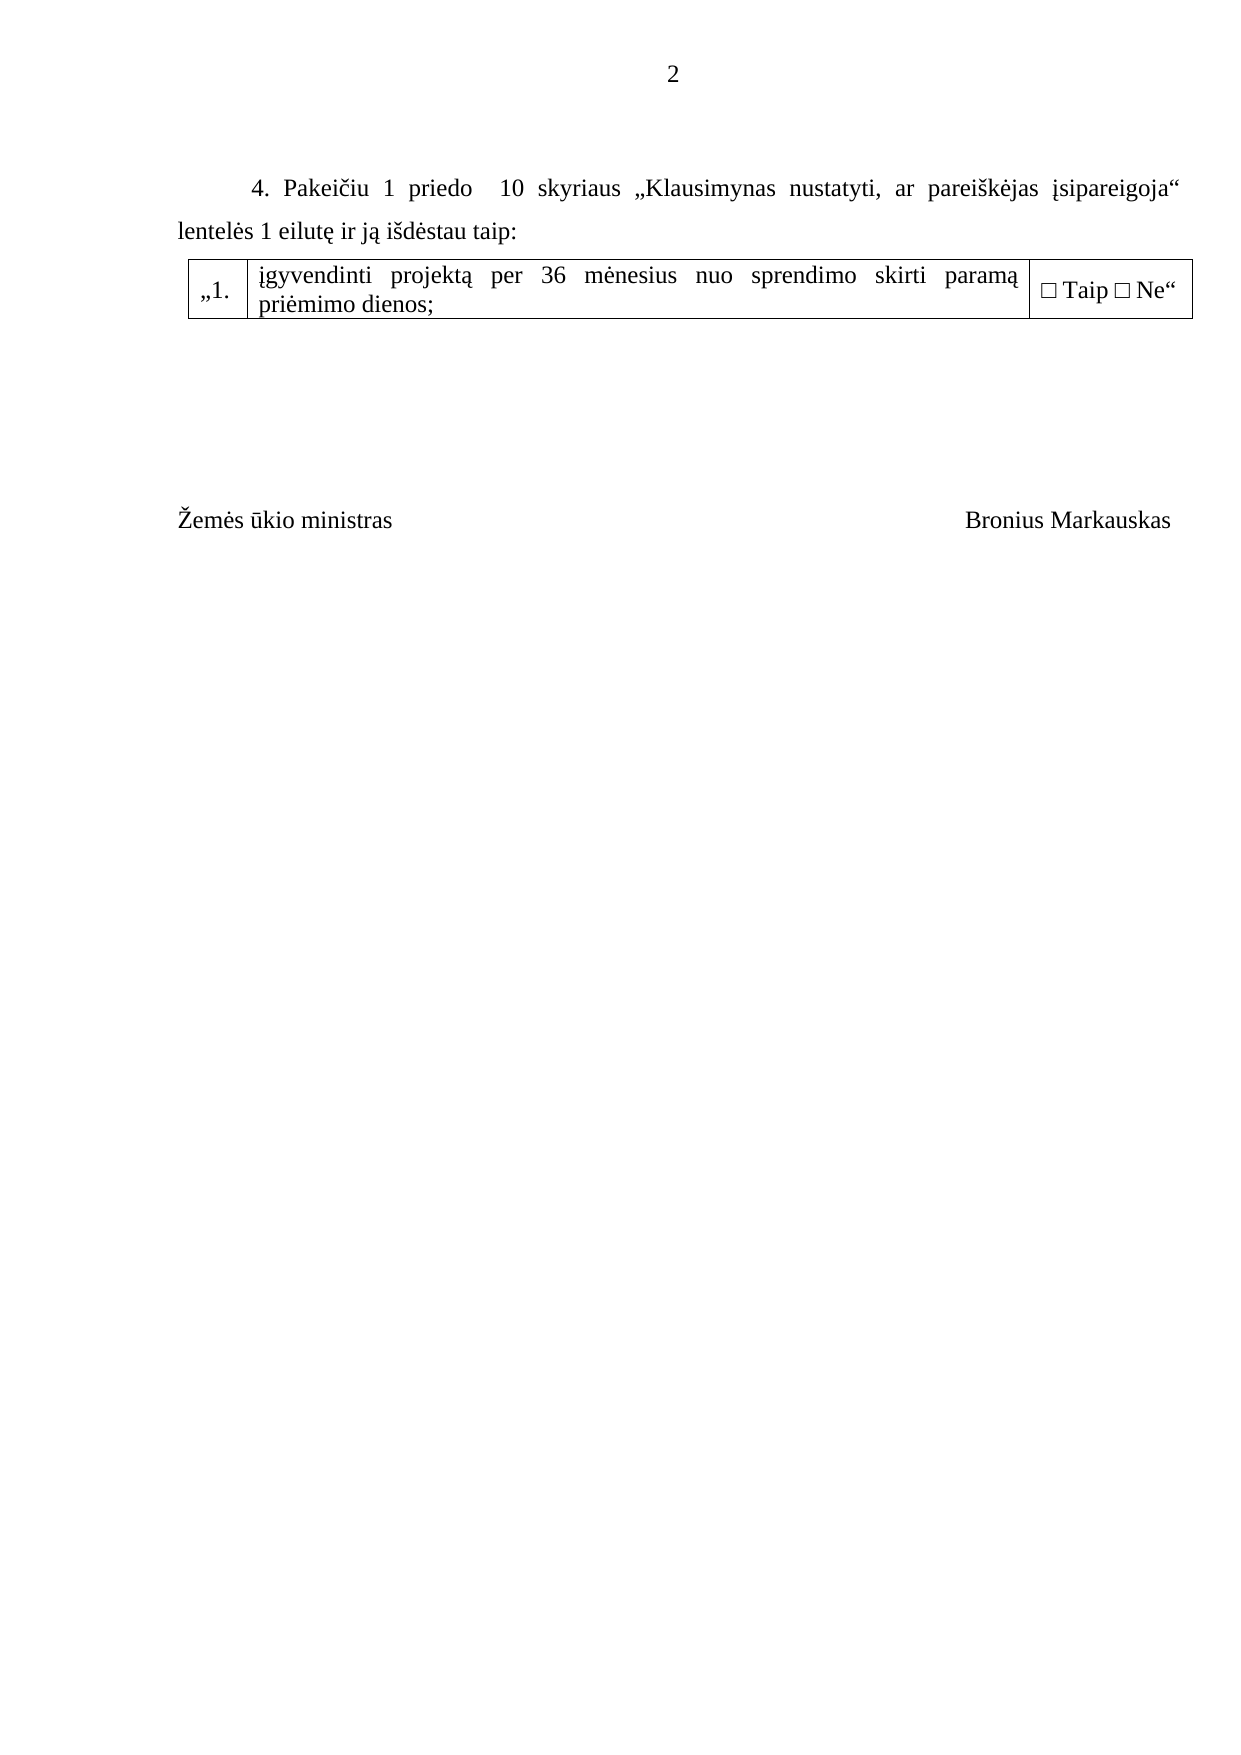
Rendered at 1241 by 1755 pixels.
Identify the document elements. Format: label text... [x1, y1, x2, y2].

table_header „1. [189, 260, 247, 318]
table_header įgyvendinti projektą per 36 mėnesius nuo sprendimo skirti paramą priėmimo dienos; [248, 260, 1029, 318]
text 4. Pakeičiu 1 priedo 10 skyriaus „Klausimynas nustatyti, ar pareiškėjas įsipareigoja“ lentelės 1 eilutę ir ją išdėstau taip: [177, 173, 1181, 245]
text Žemės ūkio ministras Bronius Markauskas [177, 505, 1175, 534]
table_header □ Taip □ Ne“ [1030, 260, 1192, 318]
